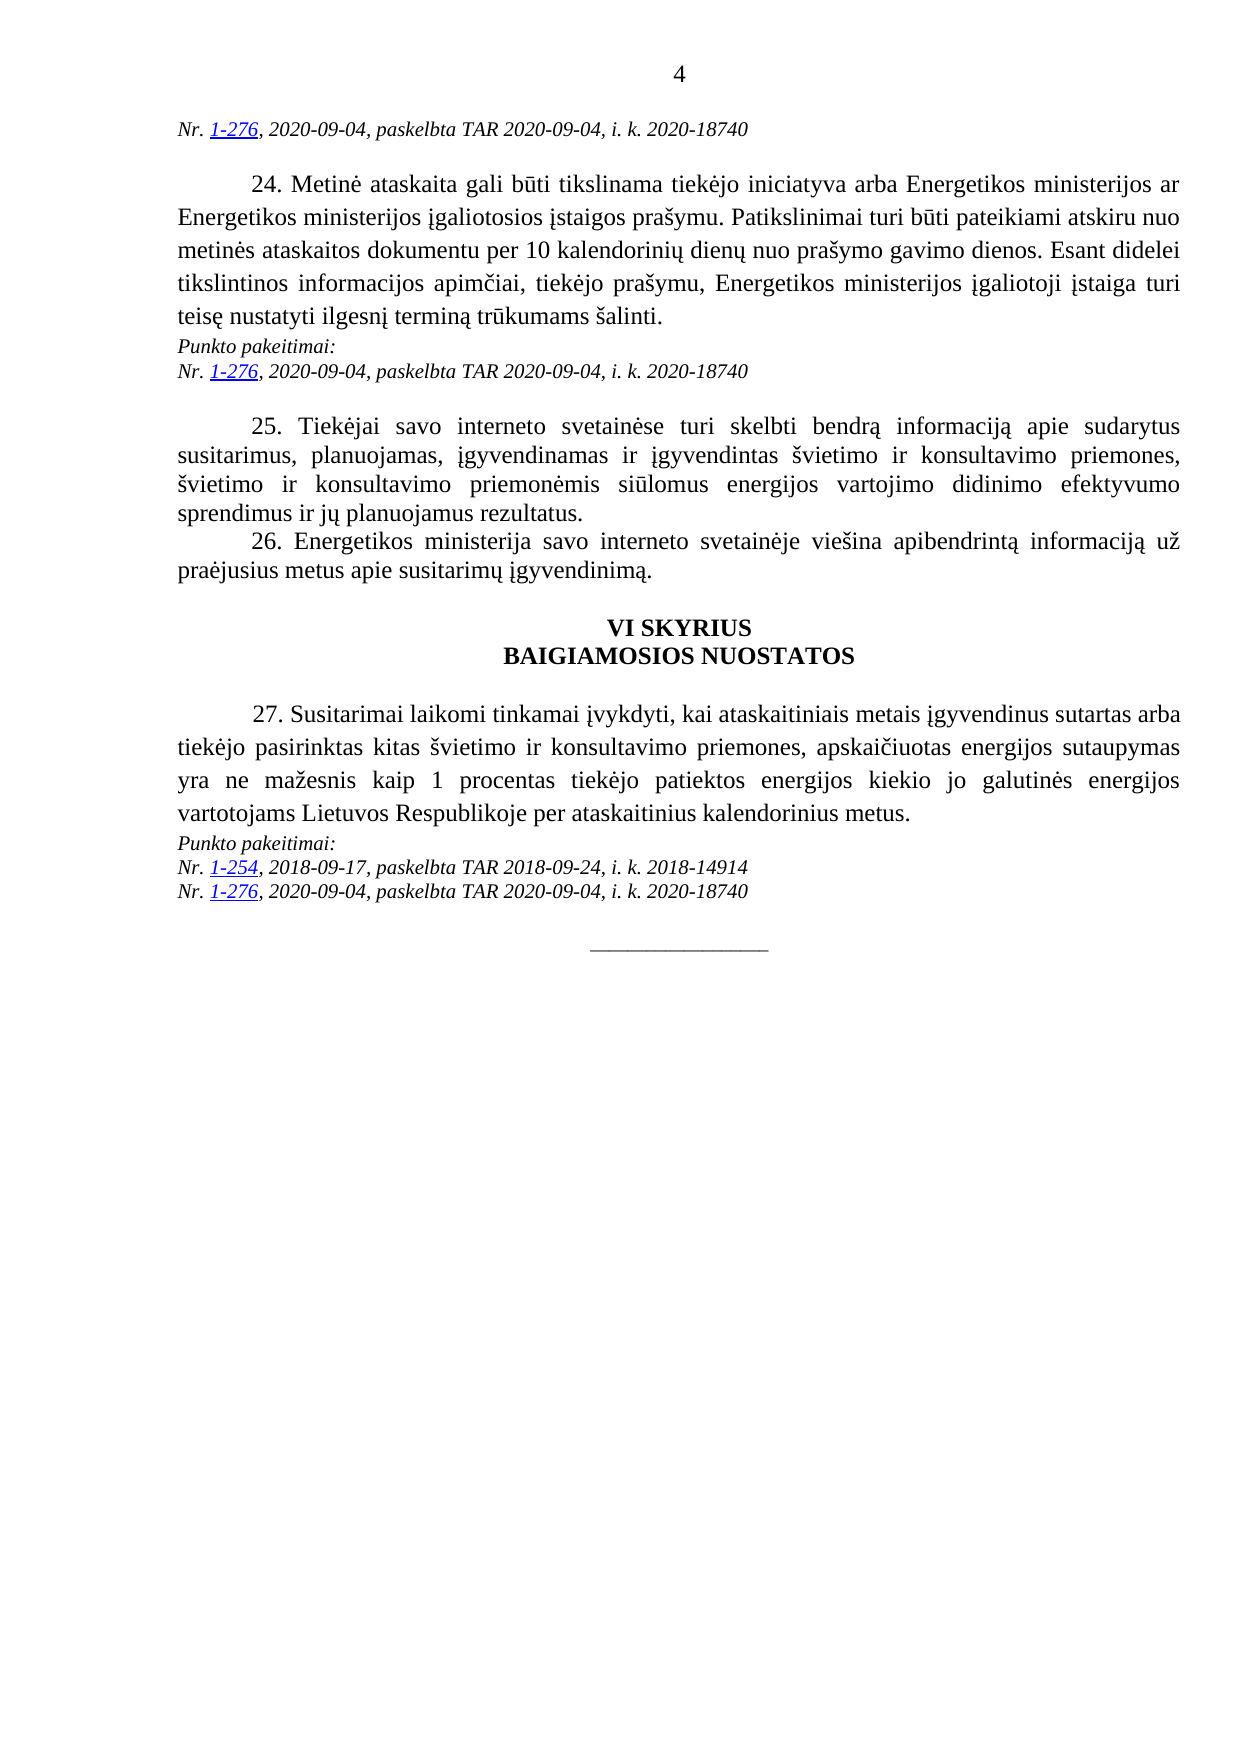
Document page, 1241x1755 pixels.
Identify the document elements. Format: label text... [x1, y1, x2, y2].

text Punkto pakeitimai: [177, 831, 1181, 855]
text Nr. 1-254, 2018-09-17, paskelbta TAR 2018-09-24, i. k. 2018-14914 [177, 855, 1181, 879]
text Nr. 1-276, 2020-09-04, paskelbta TAR 2020-09-04, i. k. 2020-18740 [177, 358, 1181, 383]
text 25. Tiekėjai savo interneto svetainėse turi skelbti bendrą informaciją apie sudarytus susitarimus, planuojamas, įgyvendinamas ir įgyvendintas švietimo ir konsultavimo priemones, švietimo ir konsultavimo priemonėmis siūlomus energijos vartojimo didinimo efektyvumo sprendimus ir jų planuojamus rezultatus. [177, 411, 1181, 526]
text VI SKYRIUS [177, 613, 1181, 641]
text Nr. 1-276, 2020-09-04, paskelbta TAR 2020-09-04, i. k. 2020-18740 [177, 117, 1181, 141]
text Punkto pakeitimai: [177, 334, 1181, 358]
text 26. Energetikos ministerija savo interneto svetainėje viešina apibendrintą informaciją už praėjusius metus apie susitarimų įgyvendinimą. [177, 526, 1181, 584]
text ___________________ [177, 932, 1181, 953]
text 27. Susitarimai laikomi tinkamai įvykdyti, kai ataskaitiniais metais įgyvendinus sutartas arba tiekėjo pasirinktas kitas švietimo ir konsultavimo priemones, apskaičiuotas energijos sutaupymas yra ne mažesnis kaip 1 procentas tiekėjo patiektos energijos kiekio jo galutinės energijos vartotojams Lietuvos Respublikoje per ataskaitinius kalendorinius metus. [177, 699, 1181, 827]
text Nr. 1-276, 2020-09-04, paskelbta TAR 2020-09-04, i. k. 2020-18740 [177, 879, 1181, 903]
text 24. Metinė ataskaita gali būti tikslinama tiekėjo iniciatyva arba Energetikos ministerijos ar Energetikos ministerijos įgaliotosios įstaigos prašymu. Patikslinimai turi būti pateikiami atskiru nuo metinės ataskaitos dokumentu per 10 kalendorinių dienų nuo prašymo gavimo dienos. Esant didelei tikslintinos informacijos apimčiai, tiekėjo prašymu, Energetikos ministerijos įgaliotoji įstaiga turi teisę nustatyti ilgesnį terminą trūkumams šalinti. [177, 169, 1181, 330]
text BAIGIAMOSIOS NUOSTATOS [177, 641, 1181, 670]
